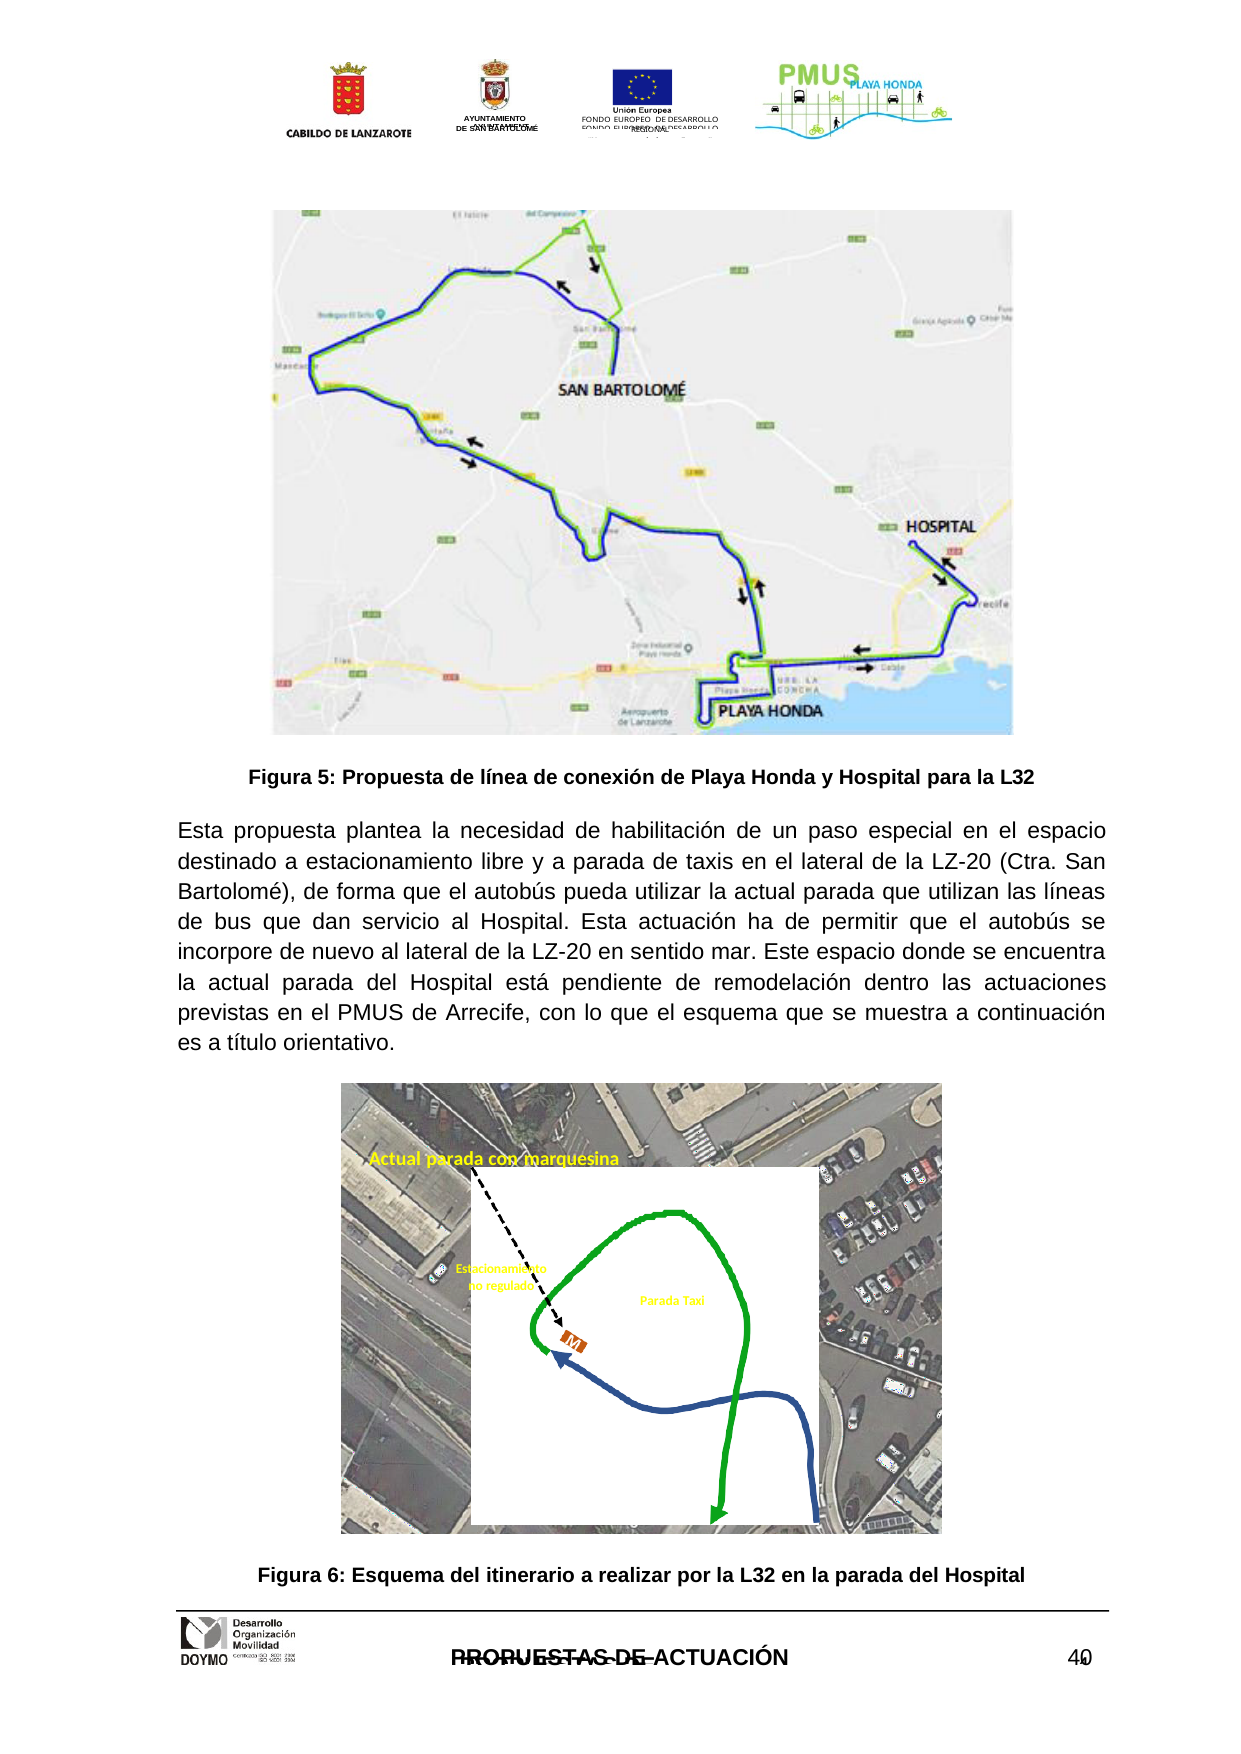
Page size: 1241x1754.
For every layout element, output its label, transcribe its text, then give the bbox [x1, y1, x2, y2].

text Figura 6: Esquema del itinerario a realizar por la L32 en la parada del Hospital [257, 1563, 1146, 1587]
text Figura 5: Propuesta de línea de conexión de Playa Honda y Hospital para la L32 [248, 765, 1146, 789]
picture [180, 1617, 295, 1665]
picture [286, 62, 412, 139]
text Esta propuesta plantea la necesidad de habilitación de un paso especial en el espacio destinado a estacionamiento libre y a parada de taxis en el lateral de la LZ-20 (Ctra. San Bartolomé), de forma que el autobús pueda utilizar la actual parada que utilizan las líneas de bus que dan servicio al Hospital. Esta actuación ha de permitir que el autobús se incorpore de nuevo al lateral de la LZ-20 en sentido mar. Este espacio donde se encuentra la actual parada del Hospital está pendiente de remodelación dentro las actuaciones previstas en el PMUS de Arrecife, con lo que el esquema que se muestra a continuación es a título orientativo. [177, 817, 1107, 1055]
picture [341, 1083, 942, 1534]
picture [612, 68, 673, 114]
picture [269, 210, 1014, 735]
picture [477, 59, 512, 111]
picture [754, 60, 953, 140]
